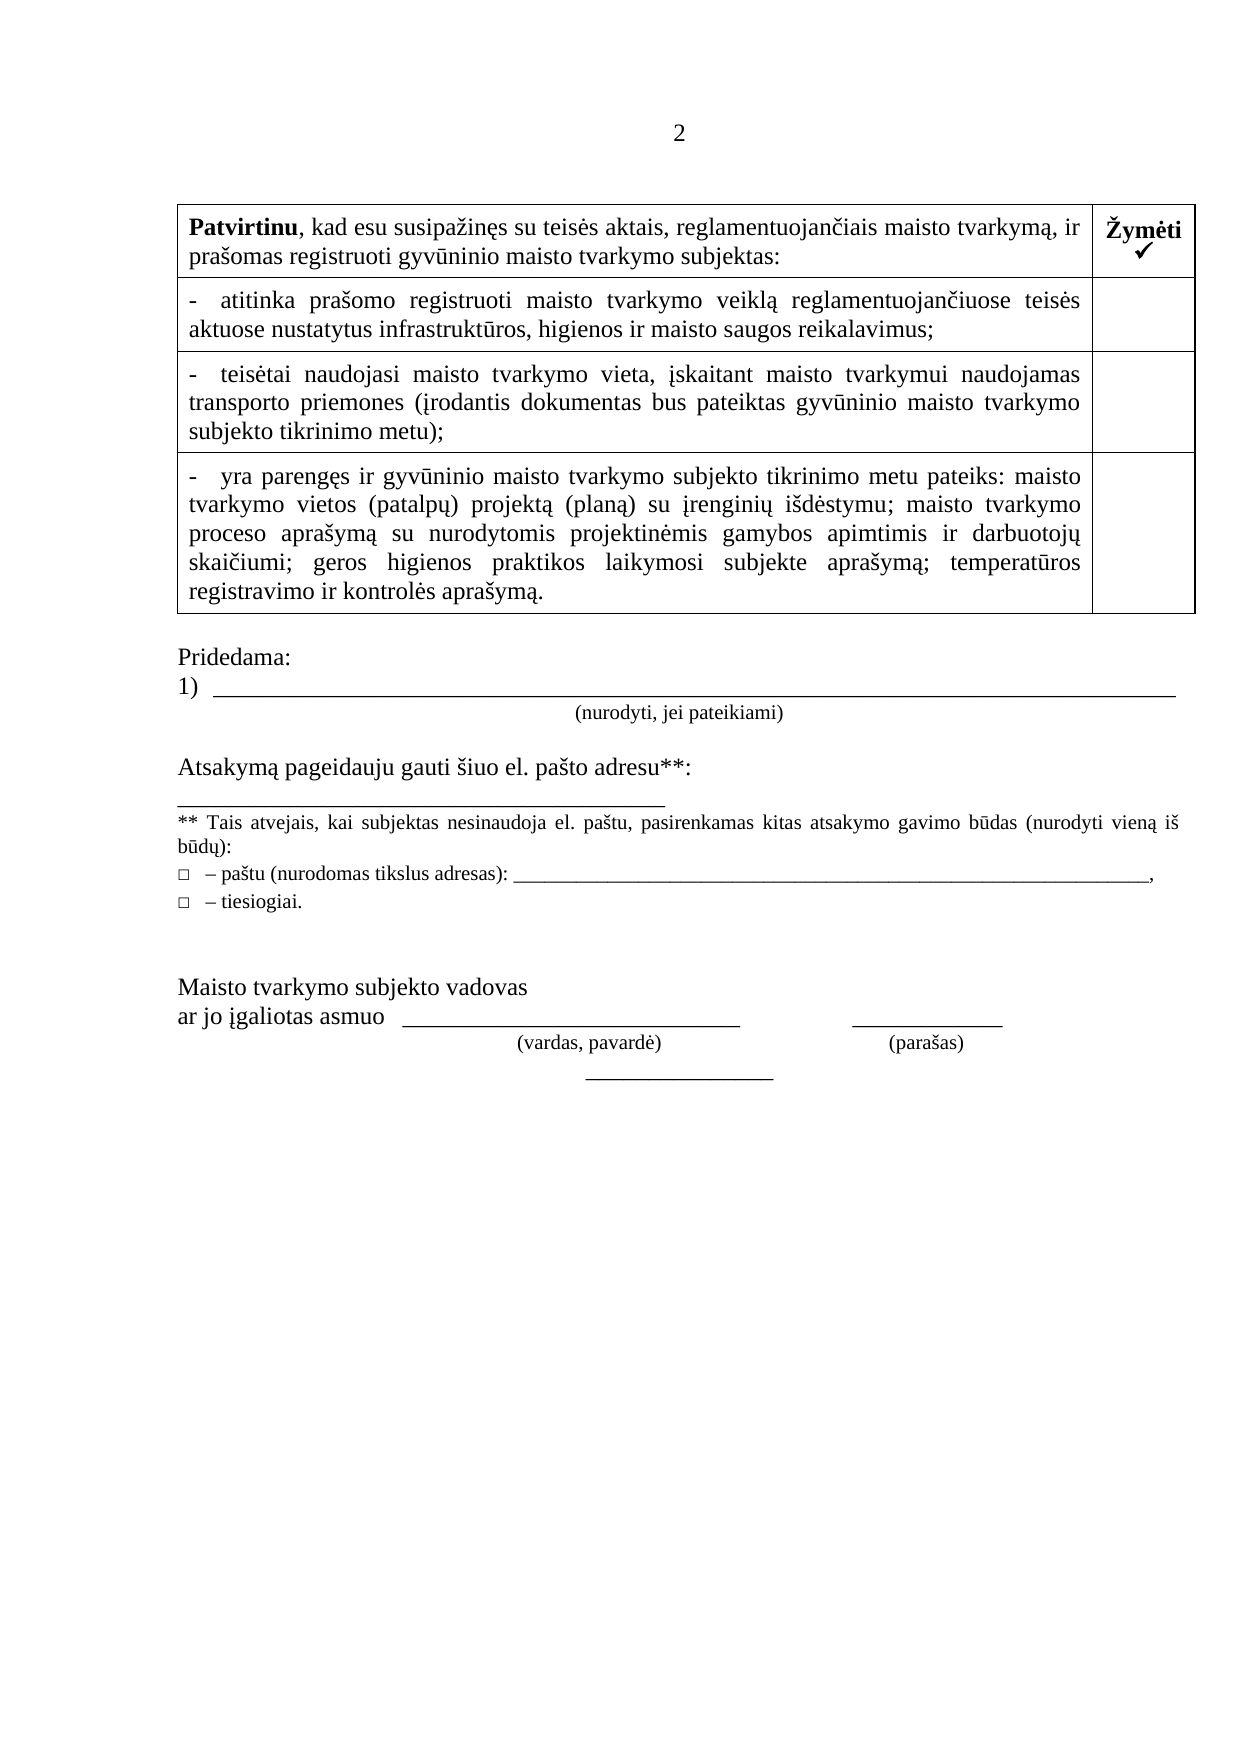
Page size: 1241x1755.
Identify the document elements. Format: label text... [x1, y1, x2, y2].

table_header Žymėti  [1093, 205, 1194, 277]
table_cell - teisėtai naudojasi maisto tvarkymo vieta, įskaitant maisto tvarkymui naudojamas transporto priemones (įrodantis dokumentas bus pateiktas gyvūninio maisto tvarkymo subjekto tikrinimo metu); [178, 352, 1092, 452]
text ☐ – tiesiogiai. [177, 887, 1181, 915]
text ar jo įgaliotas asmuo ___________________________ ____________ [177, 1001, 1181, 1030]
text ☐ – paštu (nurodomas tikslus adresas): _____________________________________________________________, [177, 858, 1181, 887]
text Maisto tvarkymo subjekto vadovas [177, 972, 1181, 1001]
text _______________ [177, 1054, 1181, 1083]
table_cell [1093, 453, 1194, 612]
table_cell - atitinka prašomo registruoti maisto tvarkymo veiklą reglamentuojančiuose teisės aktuose nustatytus infrastruktūros, higienos ir maisto saugos reikalavimus; [178, 278, 1092, 351]
text ** Tais atvejais, kai subjektas nesinaudoja el. paštu, pasirenkamas kitas atsakymo gavimo būdas (nurodyti vieną iš būdų): [177, 810, 1181, 858]
text 1) _____________________________________________________________________________ [177, 671, 1181, 700]
text Atsakymą pageidauju gauti šiuo el. pašto adresu**: _______________________________________ [177, 752, 1181, 810]
text (vardas, pavardė) (parašas) [177, 1030, 1181, 1054]
table_cell - yra parengęs ir gyvūninio maisto tvarkymo subjekto tikrinimo metu pateiks: maisto tvarkymo vietos (patalpų) projektą (planą) su įrenginių išdėstymu; maisto tvarkymo proceso aprašymą su nurodytomis projektinėmis gamybos apimtimis ir darbuotojų skaičiumi; geros higienos praktikos laikymosi subjekte aprašymą; temperatūros registravimo ir kontrolės aprašymą. [178, 453, 1092, 612]
table_cell [1093, 352, 1194, 452]
table_cell [1093, 278, 1194, 351]
text Pridedama: [177, 642, 1181, 671]
text (nurodyti, jei pateikiami) [177, 700, 1181, 724]
table_header Patvirtinu, kad esu susipažinęs su teisės aktais, reglamentuojančiais maisto tvarkymą, ir prašomas registruoti gyvūninio maisto tvarkymo subjektas: [178, 205, 1092, 277]
